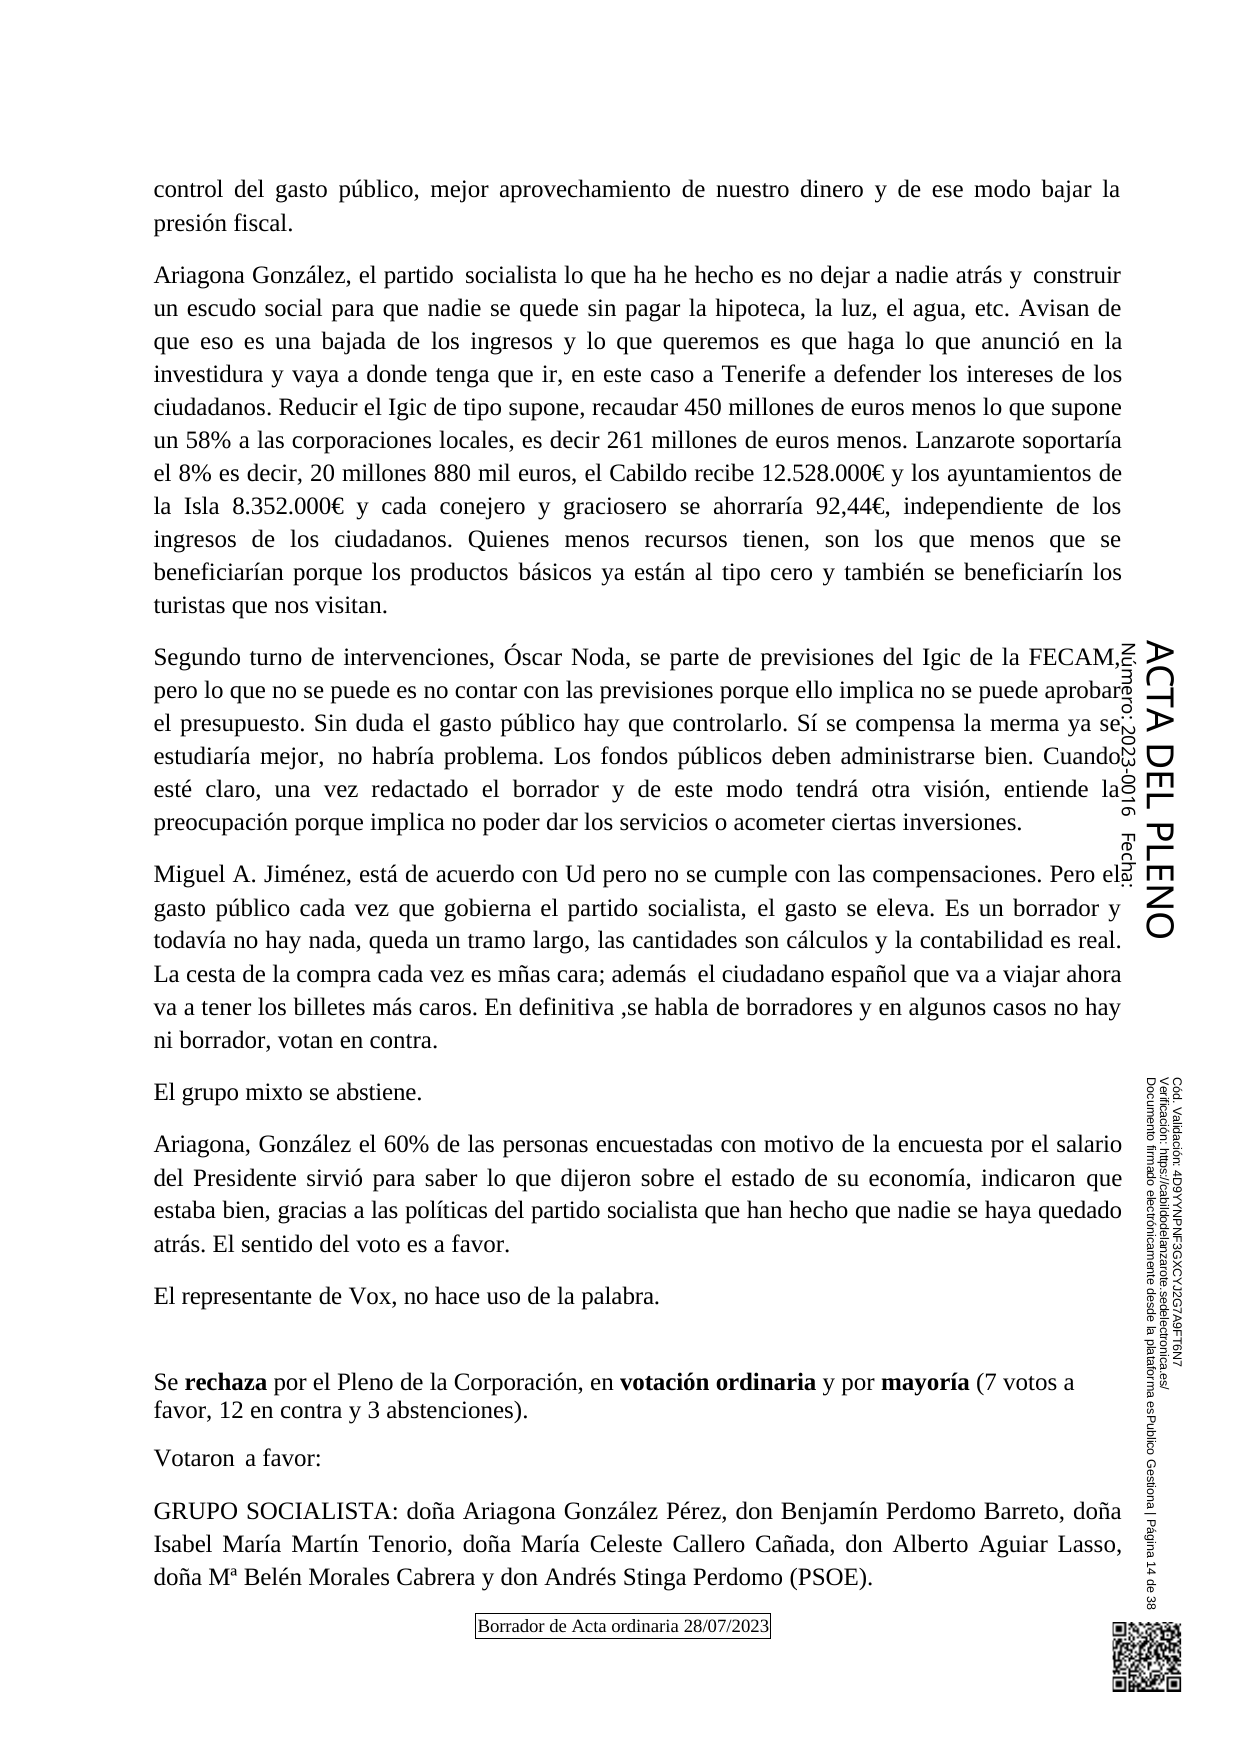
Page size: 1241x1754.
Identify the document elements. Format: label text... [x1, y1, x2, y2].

text Ariagona, González el 60% de las personas encuestadas con motivo de la encuesta por el salario del Presidente sirvió para saber lo que dijeron sobre el estado de su economía, indicaron que estaba bien, gracias a las políticas del partido socialista que han hecho que nadie se haya quedado atrás. El sentido del voto es a favor. [153, 1129, 1122, 1257]
text Verificación: https://cabildodelanzarote.sedelectronica.es/ [1158, 1078, 1171, 1612]
text Número: 2023-0016 Fecha: 25/09/2023 [1117, 642, 1140, 985]
text control del gasto público, mejor aprovechamiento de nuestro dinero y de ese modo bajar la presión fiscal. [153, 174, 1121, 236]
text Documento firmado electrónicamente desde la plataforma esPublico Gestiona | Página 14 de 38 [1145, 1078, 1158, 1612]
text El representante de Vox, no hace uso de la palabra. [153, 1281, 1134, 1309]
text Votaron a favor: [153, 1443, 1134, 1472]
text Miguel A. Jiménez, está de acuerdo con Ud pero no se cumple con las compensaciones. Pero el gasto público cada vez que gobierna el partido socialista, el gasto se eleva. Es un borrador y todavía no hay nada, queda un tramo largo, las cantidades son cálculos y la contabilidad es real. La cesta de la compra cada vez es mñas cara; además el ciudadano español que va a viajar ahora va a tener los billetes más caros. En definitiva ,se habla de borradores y en algunos casos no hay ni borrador, votan en contra. [153, 859, 1122, 1053]
text GRUPO SOCIALISTA: doña Ariagona González Pérez, don Benjamín Perdomo Barreto, doña Isabel María Martín Tenorio, doña María Celeste Callero Cañada, don Alberto Aguiar Lasso, doña Mª Belén Morales Cabrera y don Andrés Stinga Perdomo (PSOE). [153, 1496, 1122, 1591]
text El grupo mixto se abstiene. [153, 1077, 1134, 1106]
text Segundo turno de intervenciones, Óscar Noda, se parte de previsiones del Igic de la FECAM, pero lo que no se puede es no contar con las previsiones porque ello implica no se puede aprobar el presupuesto. Sin duda el gasto público hay que controlarlo. Sí se compensa la merma ya se estudiaría mejor, no habría problema. Los fondos públicos deben administrarse bien. Cuando esté claro, una vez redactado el borrador y de este modo tendrá otra visión, entiende la preocupación porque implica no poder dar los servicios o acometer ciertas inversiones. [153, 642, 1122, 836]
text Se rechaza por el Pleno de la Corporación, en votación ordinaria y por mayoría (7 votos a favor, 12 en contra y 3 abstenciones). [153, 1367, 1134, 1424]
text Cód. Validación: 4D9YYNPNF3GXCYJ2G7A9FT6N7 [1171, 1078, 1184, 1612]
text ACTA DEL PLENO [1140, 640, 1183, 985]
text Ariagona González, el partido socialista lo que ha he hecho es no dejar a nadie atrás y construir un escudo social para que nadie se quede sin pagar la hipoteca, la luz, el agua, etc. Avisan de que eso es una bajada de los ingresos y lo que queremos es que haga lo que anunció en la investidura y vaya a donde tenga que ir, en este caso a Tenerife a defender los intereses de los ciudadanos. Reducir el Igic de tipo supone, recaudar 450 millones de euros menos lo que supone un 58% a las corporaciones locales, es decir 261 millones de euros menos. Lanzarote soportaría el 8% es decir, 20 millones 880 mil euros, el Cabildo recibe 12.528.000€ y los ayuntamientos de la Isla 8.352.000€ y cada conejero y graciosero se ahorraría 92,44€, independiente de los ingresos de los ciudadanos. Quienes menos recursos tienen, son los que menos que se beneficiarían porque los productos básicos ya están al tipo cero y también se beneficiarín los turistas que nos visitan. [153, 260, 1122, 619]
picture [1112, 1622, 1182, 1692]
